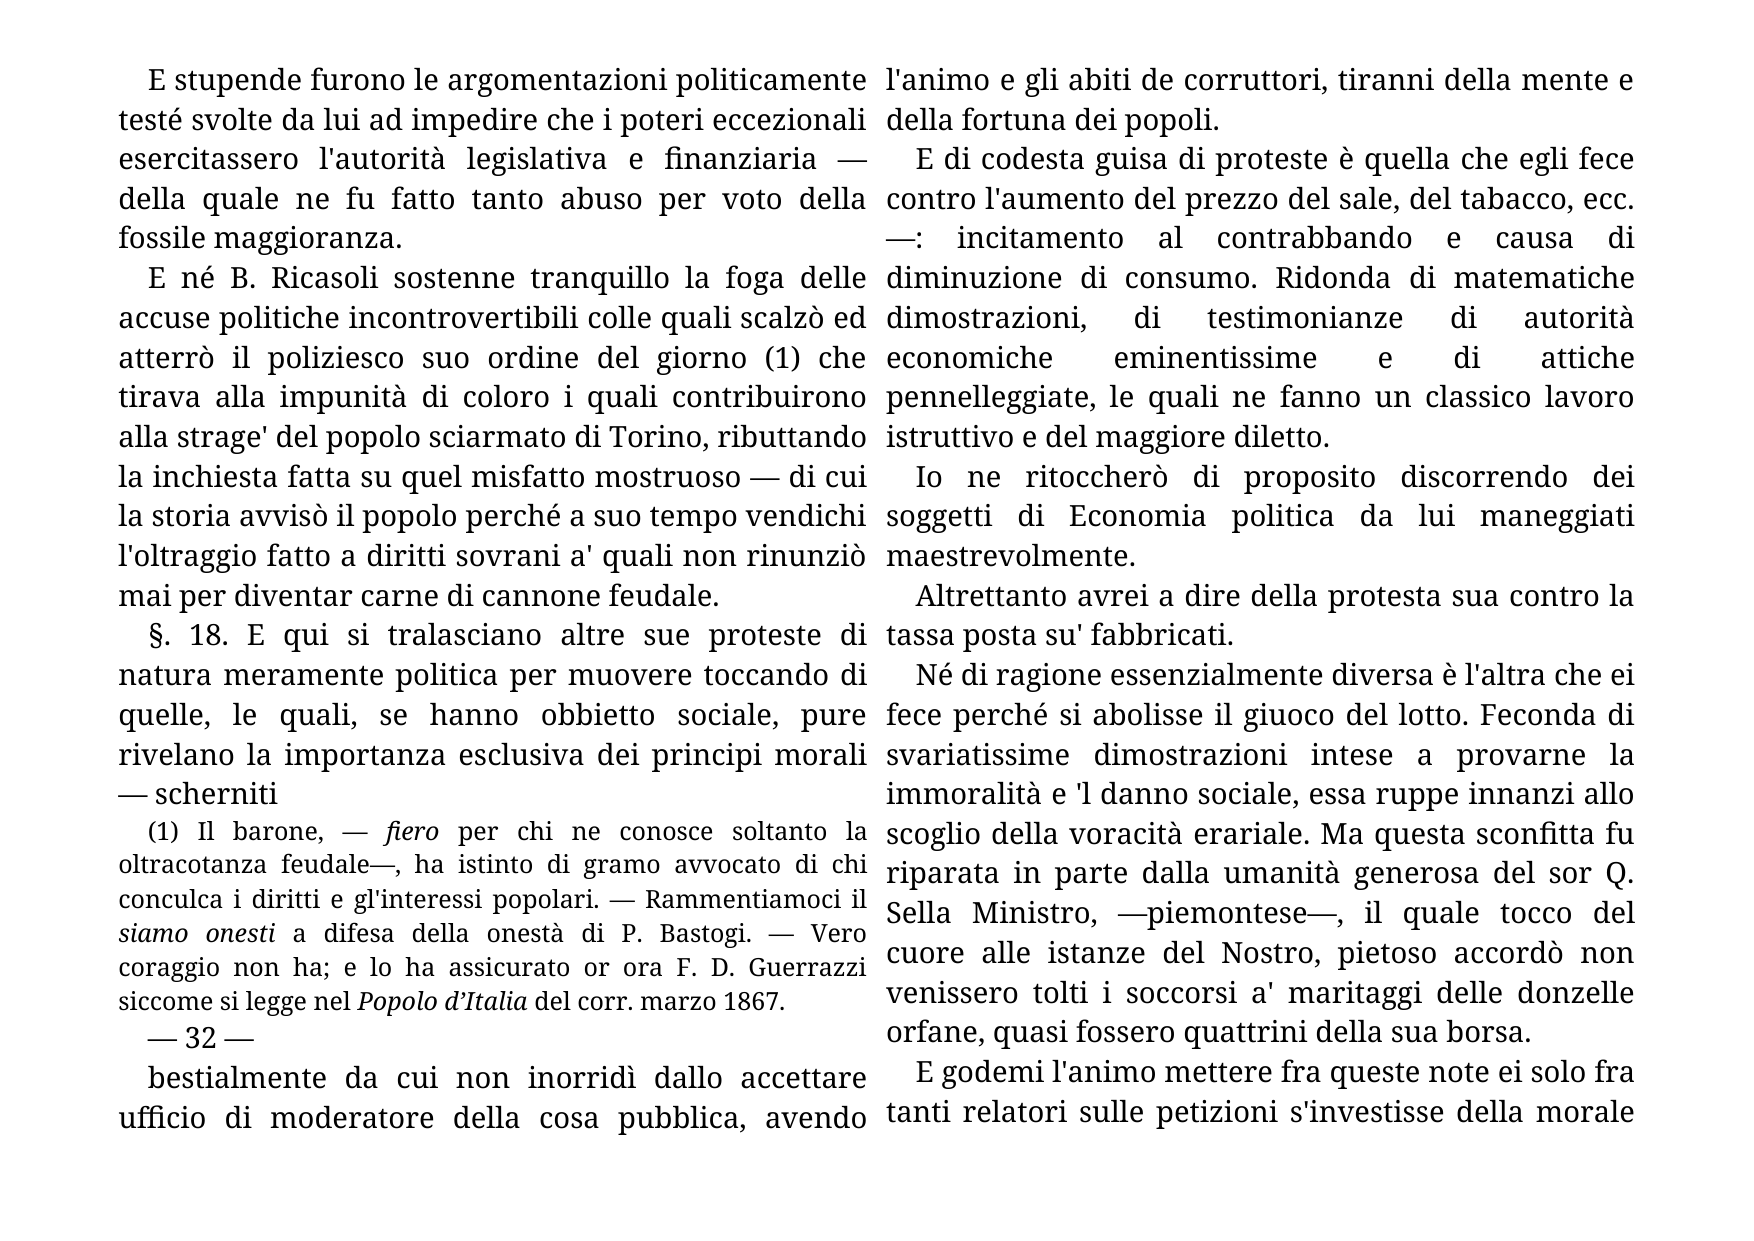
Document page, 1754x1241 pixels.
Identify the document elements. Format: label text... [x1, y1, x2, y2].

text E godemi l'animo mettere fra queste note ei solo fra tanti relatori sulle petizioni s'investisse della morale [886, 1051, 1636, 1131]
text bestialmente da cui non inorridì dallo accettare ufficio di moderatore della cosa pubblica, avendo [118, 1057, 868, 1137]
text l'animo e gli abiti de corruttori, tiranni della mente e della fortuna dei popoli. [886, 59, 1636, 138]
text Né di ragione essenzialmente diversa è l'altra che ei fece perché si abolisse il giuoco del lotto. Feconda di svariatissime dimostrazioni intese a provarne la immoralità e 'l danno sociale, essa ruppe innanzi allo scoglio della voracità erariale. Ma questa sconfitta fu riparata in parte dalla umanità generosa del sor Q. Sella Ministro, —piemontese—, il quale tocco del cuore alle istanze del Nostro, pietoso accordò non venissero tolti i soccorsi a' maritaggi delle donzelle orfane, quasi fossero quattrini della sua borsa. [886, 654, 1636, 1051]
text E di codesta guisa di proteste è quella che egli fece contro l'aumento del prezzo del sale, del tabacco, ecc. —: incitamento al contrabbando e causa di diminuzione di consumo. Ridonda di matematiche dimostrazioni, di testimonianze di autorità economiche eminentissime e di attiche pennelleggiate, le quali ne fanno un classico lavoro istruttivo e del maggiore diletto. [886, 138, 1636, 456]
text Altrettanto avrei a dire della protesta sua contro la tassa posta su' fabbricati. [886, 575, 1636, 654]
text Io ne ritoccherò di proposito discorrendo dei soggetti di Economia politica da lui maneggiati maestrevolmente. [886, 456, 1636, 575]
text E né B. Ricasoli sostenne tranquillo la foga delle accuse politiche incontrovertibili colle quali scalzò ed atterrò il poliziesco suo ordine del giorno (1) che tirava alla impunità di coloro i quali contribuirono alla strage' del popolo sciarmato di Torino, ributtando la inchiesta fatta su quel misfatto mostruoso — di cui la storia avvisò il popolo perché a suo tempo vendichi l'oltraggio fatto a diritti sovrani a' quali non rinunziò mai per diventar carne di cannone feudale. [118, 257, 868, 615]
text (1) Il barone, — fiero per chi ne conosce soltanto la oltracotanza feudale—, ha istinto di gramo avvocato di chi conculca i diritti e gl'interessi popolari. — Rammentiamoci il siamo onesti a difesa della onestà di P. Bastogi. — Vero coraggio non ha; e lo ha assicurato or ora F. D. Guerrazzi siccome si legge nel Popolo d’Italia del corr. marzo 1867. [118, 813, 868, 1017]
text — 32 — [118, 1017, 868, 1057]
text E stupende furono le argomentazioni politicamente testé svolte da lui ad impedire che i poteri eccezionali esercitassero l'autorità legislativa e finanziaria — della quale ne fu fatto tanto abuso per voto della fossile maggioranza. [118, 59, 868, 257]
text §. 18. E qui si tralasciano altre sue proteste di natura meramente politica per muovere toccando di quelle, le quali, se hanno obbietto sociale, pure rivelano la importanza esclusiva dei principi morali — scherniti [118, 615, 868, 813]
